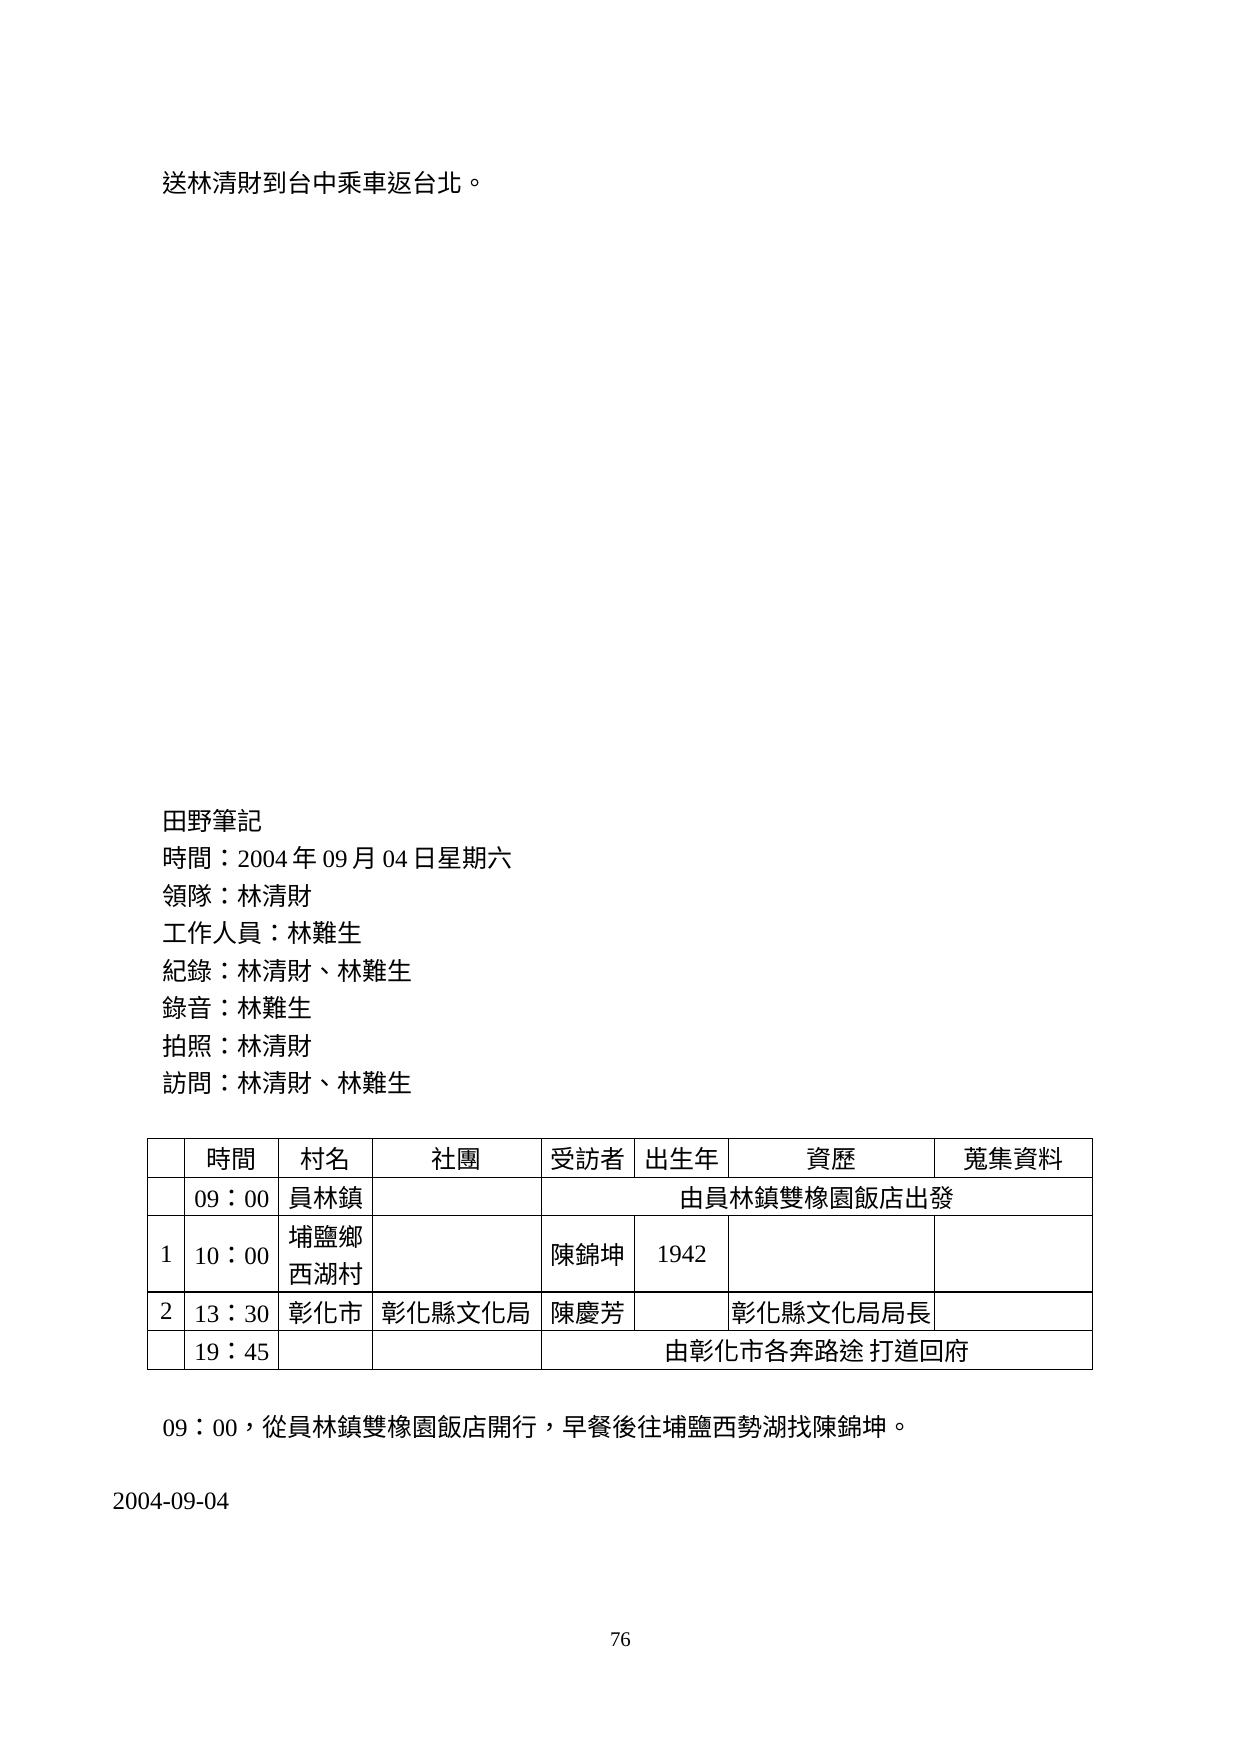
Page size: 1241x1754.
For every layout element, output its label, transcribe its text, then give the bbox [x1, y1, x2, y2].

table_cell [279, 1331, 372, 1368]
table_cell 10：00 [185, 1216, 278, 1291]
table_cell 由員林鎮雙橡園飯店出發 [542, 1178, 1092, 1215]
table_header 受訪者 [542, 1139, 634, 1177]
table_cell 陳慶芳 [542, 1293, 634, 1330]
table_cell [373, 1216, 541, 1291]
table_cell [935, 1216, 1092, 1291]
text 紀錄：林清財、林難生 [112, 951, 1128, 988]
table_cell 1942 [635, 1216, 728, 1291]
table_header 時間 [185, 1139, 278, 1177]
table_cell 彰化縣文化局 [373, 1293, 541, 1330]
table_header 社團 [373, 1139, 541, 1177]
text 工作人員：林難生 [112, 913, 1128, 951]
text 時間：2004年09月04日星期六 [112, 838, 1128, 876]
table_cell 09：00 [185, 1178, 278, 1215]
table_cell 員林鎮 [279, 1178, 372, 1215]
text 送林清財到台中乘車返台北。 [112, 163, 1128, 201]
table_cell [635, 1293, 728, 1330]
table_header 蒐集資料 [935, 1139, 1092, 1177]
table_cell [373, 1178, 541, 1215]
table_cell [148, 1331, 184, 1368]
table_cell 19：45 [185, 1331, 278, 1368]
table_cell 由彰化市各奔路途 打道回府 [542, 1331, 1092, 1368]
table_header 資歷 [729, 1139, 934, 1177]
table_cell 1 [148, 1216, 184, 1291]
table_header [148, 1139, 184, 1177]
text 2004-09-04 [112, 1482, 1128, 1519]
text 拍照：林清財 [112, 1026, 1128, 1063]
table_cell [373, 1331, 541, 1368]
text 領隊：林清財 [112, 876, 1128, 913]
table_cell 彰化市 [279, 1293, 372, 1330]
table_cell [148, 1178, 184, 1215]
text 訪問：林清財、林難生 [112, 1063, 1128, 1101]
table_header 出生年 [635, 1139, 728, 1177]
table_header 村名 [279, 1139, 372, 1177]
table_cell [729, 1216, 934, 1291]
table_cell 2 [148, 1293, 184, 1330]
table_cell [935, 1293, 1092, 1330]
table_cell 陳錦坤 [542, 1216, 634, 1291]
table_cell 13：30 [185, 1293, 278, 1330]
text 09：00，從員林鎮雙橡園飯店開行，早餐後往埔鹽西勢湖找陳錦坤。 [112, 1407, 1128, 1444]
table_cell 彰化縣文化局局長 [729, 1293, 934, 1330]
text 錄音：林難生 [112, 988, 1128, 1026]
table_cell 埔鹽鄉西湖村 [279, 1216, 372, 1291]
text 田野筆記 [112, 801, 1128, 838]
